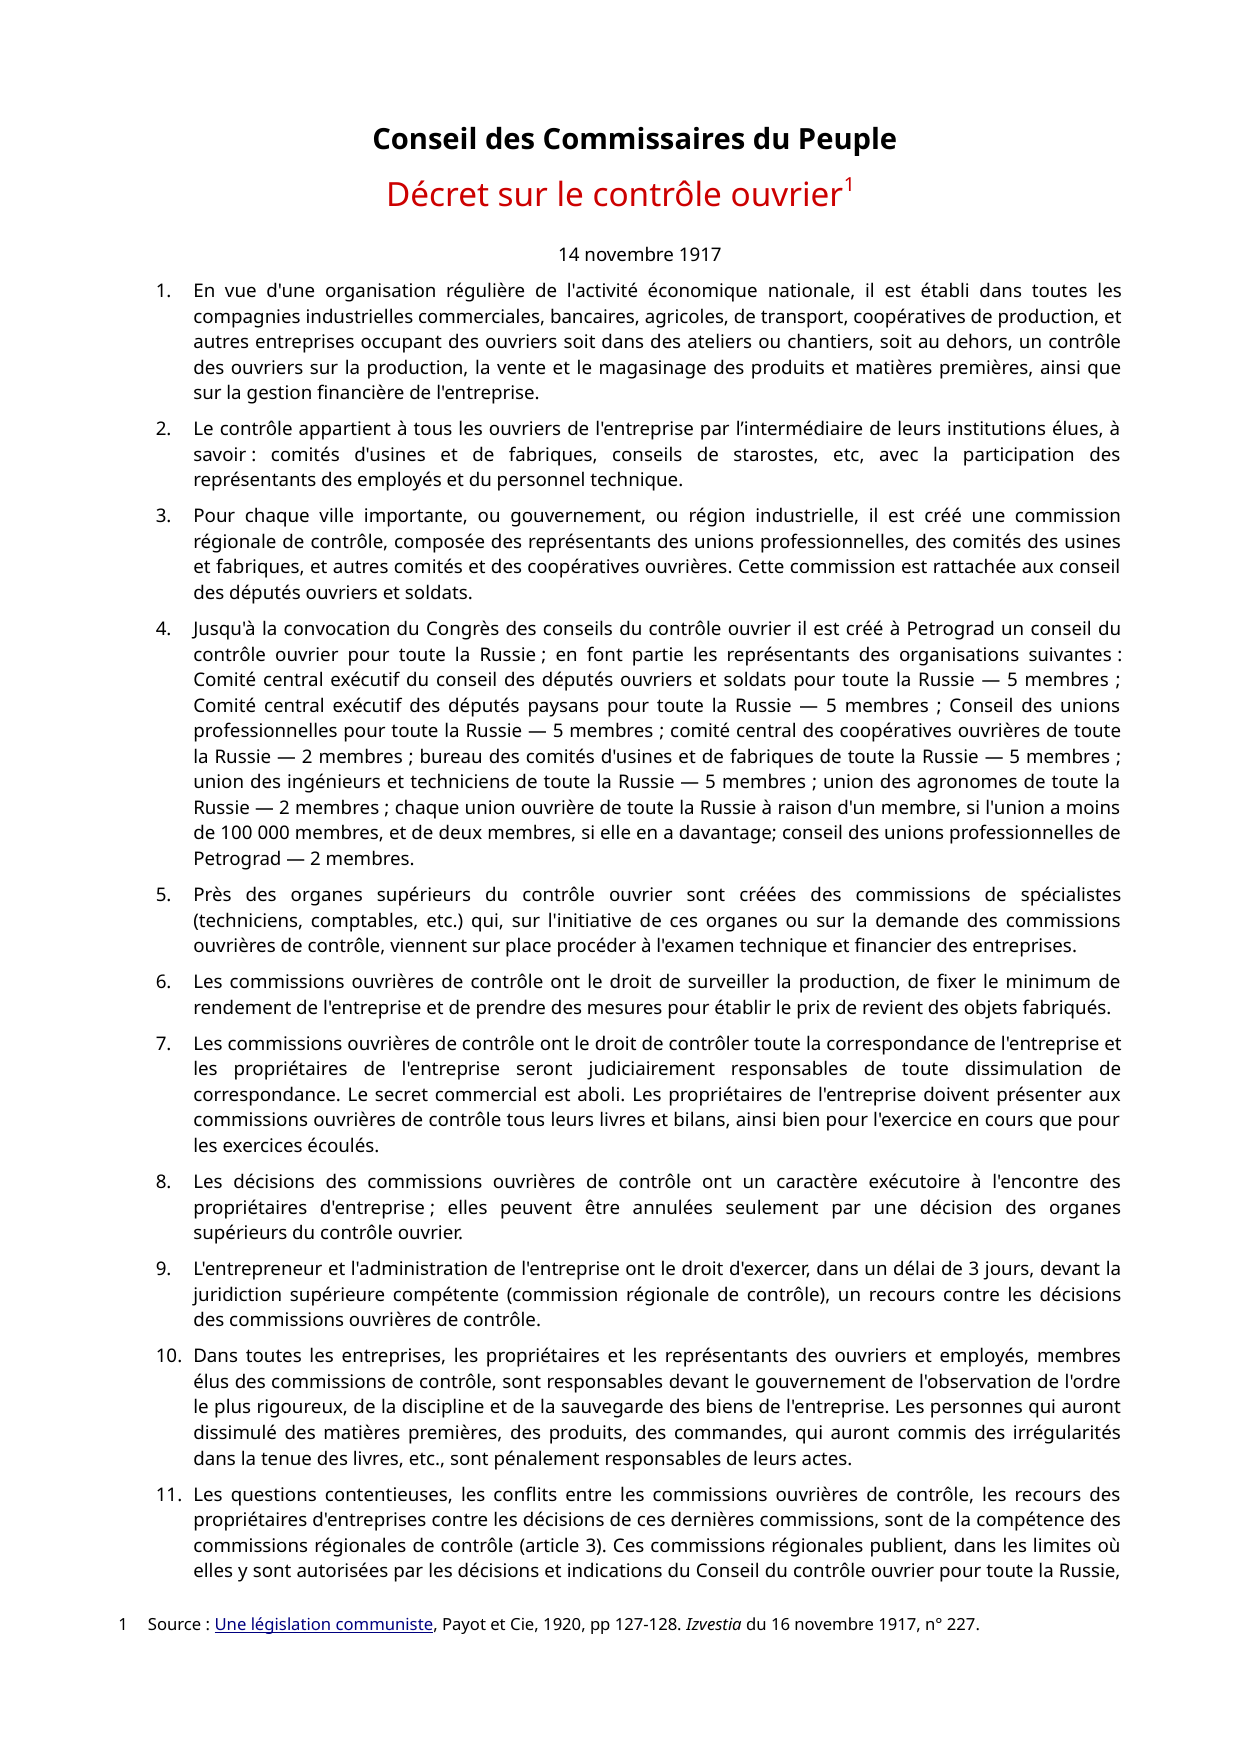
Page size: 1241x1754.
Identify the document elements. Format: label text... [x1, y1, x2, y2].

list Près des organes supérieurs du contrôle ouvrier sont créées des commissions de spécialistes (techniciens, comptables, etc.) qui, sur l'initiative de ces organes ou sur la demande des commissions ouvrières de contrôle, viennent sur place procéder à l'examen technique et financier des entreprises. [156, 881, 1122, 958]
text Conseil des Commissaires du Peuple [148, 118, 1122, 158]
text 14 novembre 1917 [118, 241, 1122, 267]
list Jusqu'à la convocation du Congrès des conseils du contrôle ouvrier il est créé à Petrograd un conseil du contrôle ouvrier pour toute la Russie ; en font partie les représentants des organisations suivantes : Comité central exécutif du conseil des députés ouvriers et soldats pour toute la Russie — 5 membres ; Comité central exécutif des députés paysans pour toute la Russie — 5 membres ; Conseil des unions professionnelles pour toute la Russie — 5 membres ; comité central des coopératives ouvrières de toute la Russie — 2 membres ; bureau des comités d'usines et de fabriques de toute la Russie — 5 membres ; union des ingénieurs et techniciens de toute la Russie — 5 membres ; union des agronomes de toute la Russie — 2 membres ; chaque union ouvrière de toute la Russie à raison d'un membre, si l'union a moins de 100 000 membres, et de deux membres, si elle en a davantage; conseil des unions professionnelles de Petrograd — 2 membres. [156, 616, 1122, 871]
list Le contrôle appartient à tous les ouvriers de l'entreprise par l’intermédiaire de leurs institutions élues, à savoir : comités d'usines et de fabriques, conseils de starostes, etc, avec la participation des représentants des employés et du personnel technique. [156, 416, 1122, 492]
list Les décisions des commissions ouvrières de contrôle ont un caractère exécutoire à l'encontre des propriétaires d'entreprise ; elles peuvent être annulées seulement par une décision des organes supérieurs du contrôle ouvrier. [156, 1168, 1122, 1245]
list Dans toutes les entreprises, les propriétaires et les représentants des ouvriers et employés, membres élus des commissions de contrôle, sont responsables devant le gouvernement de l'observation de l'ordre le plus rigoureux, de la discipline et de la sauvegarde des biens de l'entreprise. Les personnes qui auront dissimulé des matières premières, des produits, des commandes, qui auront commis des irrégularités dans la tenue des livres, etc., sont pénalement responsables de leurs actes. [156, 1343, 1122, 1470]
text Source : Une législation communiste, Payot et Cie, 1920, pp 127-128. Izvestia du 16 novembre 1917, n° 227. [118, 1613, 1122, 1636]
list En vue d'une organisation régulière de l'activité économique nationale, il est établi dans toutes les compagnies industrielles commerciales, bancaires, agricoles, de transport, coopératives de production, et autres entreprises occupant des ouvriers soit dans des ateliers ou chantiers, soit au dehors, un contrôle des ouvriers sur la production, la vente et le magasinage des produits et matières premières, ainsi que sur la gestion financière de l'entreprise. [156, 277, 1122, 405]
list Pour chaque ville importante, ou gouvernement, ou région industrielle, il est créé une commission régionale de contrôle, composée des représentants des unions professionnelles, des comités des usines et fabriques, et autres comités et des coopératives ouvrières. Cette commission est rattachée aux conseil des députés ouvriers et soldats. [156, 503, 1122, 605]
list Les commissions ouvrières de contrôle ont le droit de contrôler toute la correspondance de l'entreprise et les propriétaires de l'entreprise seront judiciairement responsables de toute dissimulation de correspondance. Le secret commercial est aboli. Les propriétaires de l'entreprise doivent présenter aux commissions ouvrières de contrôle tous leurs livres et bilans, ainsi bien pour l'exercice en cours que pour les exercices écoulés. [156, 1030, 1122, 1158]
list L'entrepreneur et l'administration de l'entreprise ont le droit d'exercer, dans un délai de 3 jours, devant la juridiction supérieure compétente (commission régionale de contrôle), un recours contre les décisions des commissions ouvrières de contrôle. [156, 1256, 1122, 1332]
list Les questions contentieuses, les conflits entre les commissions ouvrières de contrôle, les recours des propriétaires d'entreprises contre les décisions de ces dernières commissions, sont de la compétence des commissions régionales de contrôle (article 3). Ces commissions régionales publient, dans les limites où elles y sont autorisées par les décisions et indications du Conseil du contrôle ouvrier pour toute la Russie, [156, 1481, 1122, 1583]
list Les commissions ouvrières de contrôle ont le droit de surveiller la production, de fixer le minimum de rendement de l'entreprise et de prendre des mesures pour établir le prix de revient des objets fabriqués. [156, 968, 1122, 1019]
subtitle Décret sur le contrôle ouvrier [118, 170, 1122, 216]
